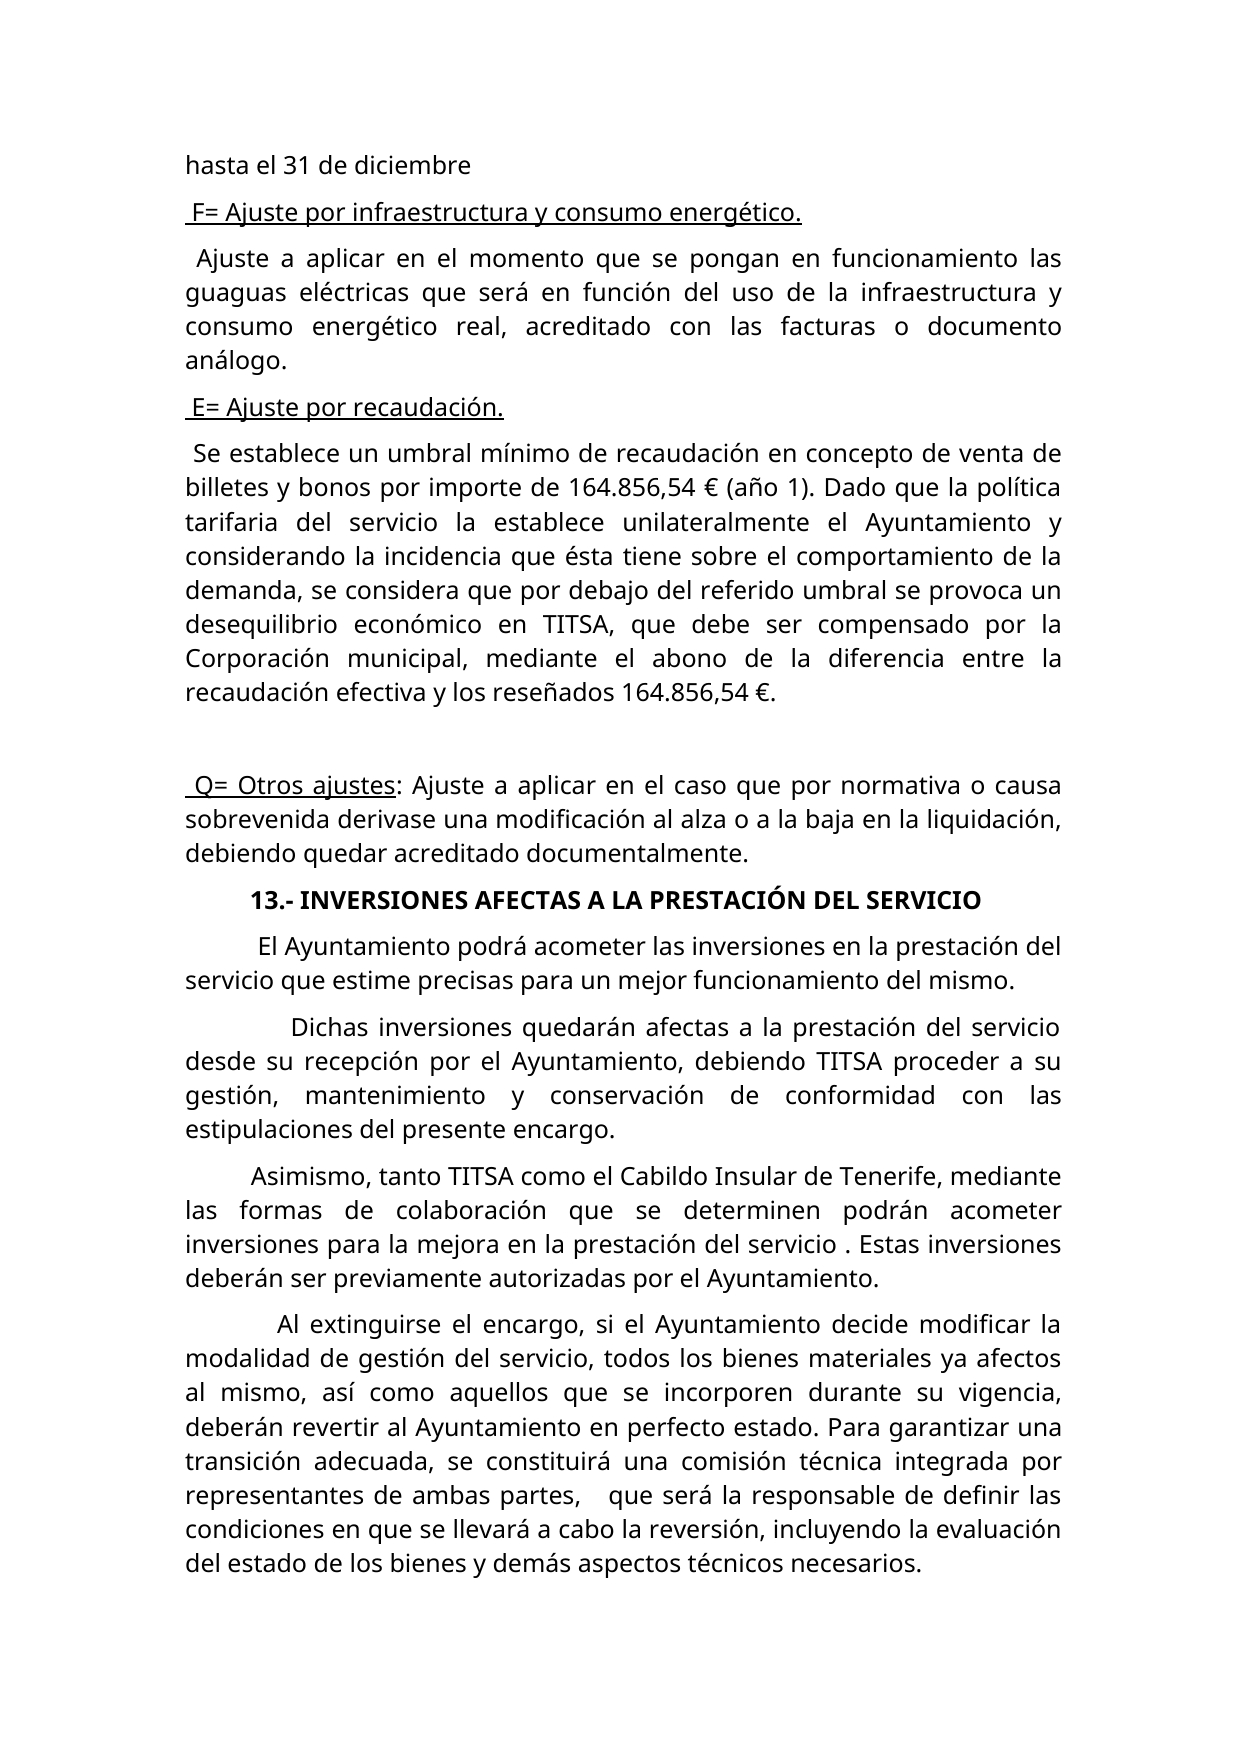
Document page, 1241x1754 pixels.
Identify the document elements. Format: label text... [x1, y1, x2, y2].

table_header [1074, 148, 1202, 1592]
table_header hasta el 31 de diciembre F= Ajuste por infraestructura y consumo energético. Ajuste a aplicar en el momento que se pongan en funcionamiento las guaguas eléctricas que será en función del uso de la infraestructura y consumo energético real, acreditado con las facturas o documento análogo. E= Ajuste por recaudación. Se establece un umbral mínimo de recaudación en concepto de venta de billetes y bonos por importe de 164.856,54 € (año 1). Dado que la política tarifaria del servicio la establece unilateralmente el Ayuntamiento y considerando la incidencia que ésta tiene sobre el comportamiento de la demanda, se considera que por debajo del referido umbral se provoca un desequilibrio económico en TITSA, que debe ser compensado por la Corporación municipal, mediante el abono de la diferencia entre la recaudación efectiva y los reseñados 164.856,54 €. Q= Otros ajustes: Ajuste a aplicar en el caso que por normativa o causa sobrevenida derivase una modificación al alza o a la baja en la liquidación, debiendo quedar acreditado documentalmente. 13.- INVERSIONES AFECTAS A LA PRESTACIÓN DEL SERVICIO El Ayuntamiento podrá acometer las inversiones en la prestación del servicio que estime precisas para un mejor funcionamiento del mismo. Dichas inversiones quedarán afectas a la prestación del servicio desde su recepción por el Ayuntamiento, debiendo TITSA proceder a su gestión, mantenimiento y conservación de conformidad con las estipulaciones del presente encargo. Asimismo, tanto TITSA como el Cabildo Insular de Tenerife, mediante las formas de colaboración que se determinen podrán acometer inversiones para la mejora en la prestación del servicio . Estas inversiones deberán ser previamente autorizadas por el Ayuntamiento. Al extinguirse el encargo, si el Ayuntamiento decide modificar la modalidad de gestión del servicio, todos los bienes materiales ya afectos al mismo, así como aquellos que se incorporen durante su vigencia, deberán revertir al Ayuntamiento en perfecto estado. Para garantizar una transición adecuada, se constituirá una comisión técnica integrada por representantes de ambas partes, que será la responsable de definir las condiciones en que se llevará a cabo la reversión, incluyendo la evaluación del estado de los bienes y demás aspectos técnicos necesarios. [174, 148, 1074, 1592]
